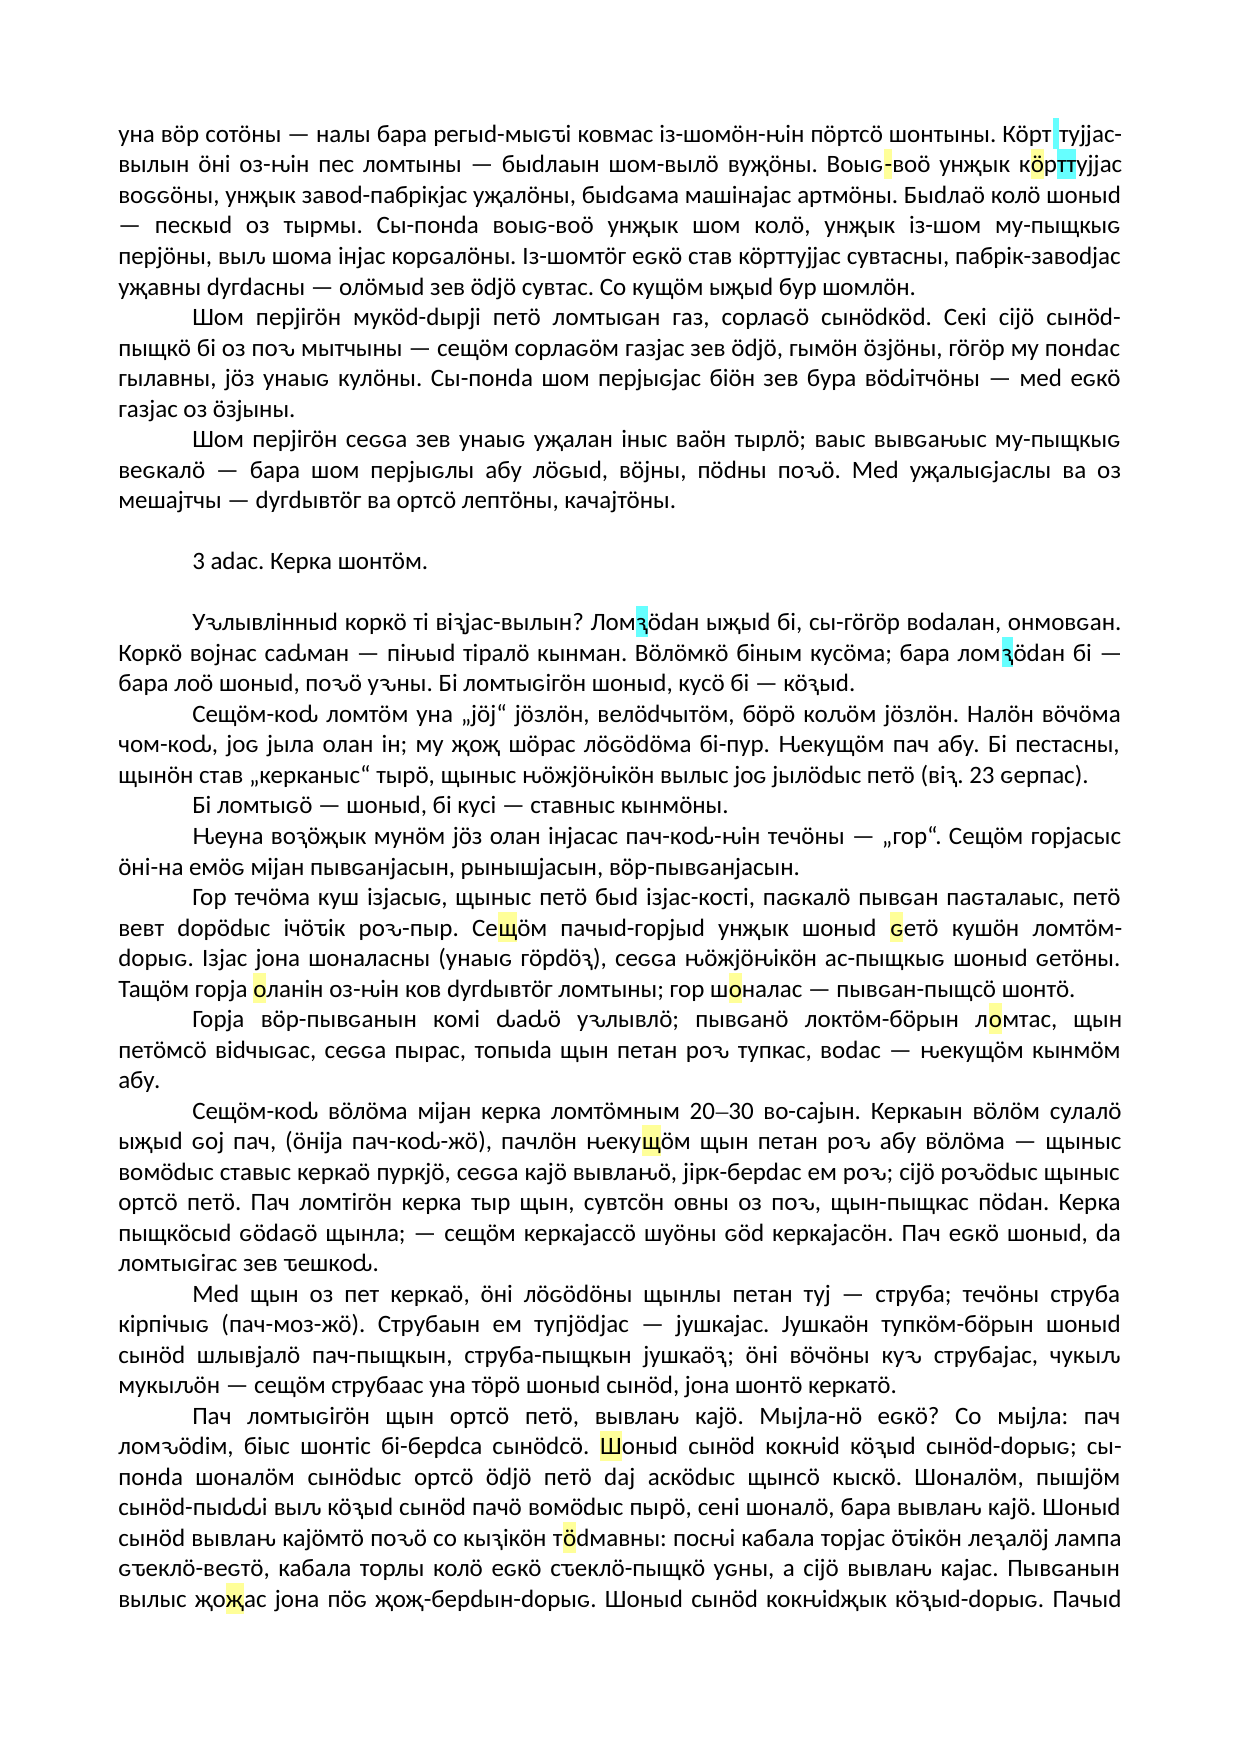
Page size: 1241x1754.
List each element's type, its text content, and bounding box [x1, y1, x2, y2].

text Шом перјігӧн мукӧԁ-ԁырјі петӧ ломтыԍан газ, сорлаԍӧ сынӧԁкӧԁ. Секі сіјӧ сынӧԁ-пыщкӧ бі оз поԅ мытчыны — сещӧм сорлаԍӧм газјас зев ӧԁјӧ, гымӧн ӧзјӧны, гӧгӧр му понԁас гылавны, јӧз унаыԍ кулӧны. Сы-понԁа шом перјыԍјас біӧн зев бура вӧԃітчӧны — меԁ еԍкӧ газјас оз ӧзјыны. [118, 301, 1122, 423]
text Шом перјігӧн сеԍԍа зев унаыԍ уҗалан іныс ваӧн тырлӧ; ваыс вывԍаԋыс му-пыщкыԍ веԍкалӧ — бара шом перјыԍлы абу лӧԍыԁ, вӧјны, пӧԁны поԅӧ. Меԁ уҗалыԍјаслы ва оз мешајтчы — ԁугԁывтӧг ва ортсӧ лептӧны, качајтӧны. [118, 423, 1122, 515]
text Уԅлывлінныԁ коркӧ ті віԇјас-вылын? Ломԇӧԁан ыҗыԁ бі, сы-гӧгӧр воԁалан, онмовԍан. Коркӧ војнас саԃман — піԋыԁ тіралӧ кынман. Вӧлӧмкӧ біным кусӧма; бара ломԇӧԁан бі — бара лоӧ шоныԁ, поԅӧ уԅны. Бі ломтыԍігӧн шоныԁ, кусӧ бі — кӧԇыԁ. [118, 606, 1122, 698]
text Сещӧм-коԃ вӧлӧма міјан керка ломтӧмным 20–30 во-сајын. Керкаын вӧлӧм сулалӧ ыҗыԁ ԍој пач, (ӧніја пач-коԃ-жӧ), пачлӧн ԋекущӧм щын петан роԅ абу вӧлӧма — щыныс вомӧԁыс ставыс керкаӧ пуркјӧ, сеԍԍа кајӧ вывлаԋӧ, јірк-берԁас ем роԅ; сіјӧ роԅӧԁыс щыныс ортсӧ петӧ. Пач ломтігӧн керка тыр щын, сувтсӧн овны оз поԅ, щын-пыщкас пӧԁан. Керка пыщкӧсыԁ ԍӧԁаԍӧ щынла; — сещӧм керкајассӧ шуӧны ԍӧԁ керкајасӧн. Пач еԍкӧ шоныԁ, ԁа ломтыԍігас зев ԏешкоԃ. [118, 1095, 1122, 1278]
text 3 аԁас. Керка шонтӧм. [118, 545, 1122, 576]
text Горја вӧр-пывԍанын комі ԃаԃӧ уԅлывлӧ; пывԍанӧ локтӧм-бӧрын ломтас, щын петӧмсӧ віԁчыԍас, сеԍԍа пырас, топыԁа щын петан роԅ тупкас, воԁас — ԋекущӧм кынмӧм абу. [118, 1003, 1122, 1095]
text Бі ломтыԍӧ — шоныԁ, бі кусі — ставныс кынмӧны. [118, 789, 1122, 820]
text Меԁ щын оз пет керкаӧ, ӧні лӧԍӧԁӧны щынлы петан туј — струба; течӧны струба кірпічыԍ (пач-моз-жӧ). Струбаын ем тупјӧԁјас — јушкајас. Јушкаӧн тупкӧм-бӧрын шоныԁ сынӧԁ шлывјалӧ пач-пыщкын, струба-пыщкын јушкаӧԇ; ӧні вӧчӧны куԅ струбајас, чукыԉ мукыԉӧн — сещӧм струбаас уна тӧрӧ шоныԁ сынӧԁ, јона шонтӧ керкатӧ. [118, 1278, 1122, 1400]
text Пач ломтыԍігӧн щын ортсӧ петӧ, вывлаԋ кајӧ. Мыјла-нӧ еԍкӧ? Со мыјла: пач ломԅӧԁім, біыс шонтіс бі-берԁса сынӧԁсӧ. Шоныԁ сынӧԁ кокԋіԁ кӧԇыԁ сынӧԁ-ԁорыԍ; сы-понԁа шоналӧм сынӧԁыс ортсӧ ӧԁјӧ петӧ ԁај аскӧԁыс щынсӧ кыскӧ. Шоналӧм, пышјӧм сынӧԁ-пыԃԃі выԉ кӧԇыԁ сынӧԁ пачӧ вомӧԁыс пырӧ, сені шоналӧ, бара вывлаԋ кајӧ. Шоныԁ сынӧԁ вывлаԋ кајӧмтӧ поԅӧ со кыԇікӧн тӧԁмавны: посԋі кабала торјас ӧԏікӧн леԇалӧј лампа ԍԏеклӧ-веԍтӧ, кабала торлы колӧ еԍкӧ сԏеклӧ-пыщкӧ уԍны, а сіјӧ вывлаԋ кајас. Пывԍанын вылыс җоҗас јона пӧԍ җоҗ-берԁын-ԁорыԍ. Шоныԁ сынӧԁ кокԋіԁҗык кӧԇыԁ-ԁорыԍ. Пачыԁ [118, 1400, 1122, 1614]
text Сещӧм-коԃ ломтӧм уна „јӧј“ јӧзлӧн, велӧԁчытӧм, бӧрӧ коԉӧм јӧзлӧн. Налӧн вӧчӧма чом-коԃ, јоԍ јыла олан ін; му җоҗ шӧрас лӧԍӧԁӧма бі-пур. Ԋекущӧм пач абу. Бі пестасны, щынӧн став „керканыс“ тырӧ, щыныс ԋӧжјӧԋікӧн вылыс јоԍ јылӧԁыс петӧ (віԇ. 23 ԍерпас). [118, 698, 1122, 789]
text уна вӧр сотӧны — налы бара регыԁ-мыԍԏі ковмас із-шомӧн-ԋін пӧртсӧ шонтыны. Кӧрт тујјас-вылын ӧні оз-ԋін пес ломтыны — быԁлаын шом-вылӧ вуҗӧны. Воыԍ-воӧ унҗык кӧрттујјас воԍԍӧны, унҗык завоԁ-пабрікјас уҗалӧны, быԁԍама машінајас артмӧны. Быԁлаӧ колӧ шоныԁ — пескыԁ оз тырмы. Сы-понԁа воыԍ-воӧ унҗык шом колӧ, унҗык із-шом му-пыщкыԍ перјӧны, выԉ шома інјас корԍалӧны. Із-шомтӧг еԍкӧ став кӧрттујјас сувтасны, пабрік-завоԁјас уҗавны ԁугԁасны — олӧмыԁ зев ӧԁјӧ сувтас. Со кущӧм ыҗыԁ бур шомлӧн. [118, 118, 1122, 301]
text Ԋеуна воԇӧҗык мунӧм јӧз олан інјасас пач-коԃ-ԋін течӧны — „гор“. Сещӧм горјасыс ӧні-на емӧԍ міјан пывԍанјасын, рынышјасын, вӧр-пывԍанјасын. [118, 820, 1122, 881]
text Гор течӧма куш ізјасыԍ, щыныс петӧ быԁ ізјас-кості, паԍкалӧ пывԍан паԍталаыс, петӧ вевт ԁорӧԁыс ічӧԏік роԅ-пыр. Сещӧм пачыԁ-горјыԁ унҗык шоныԁ ԍетӧ кушӧн ломтӧм-ԁорыԍ. Ізјас јона шоналасны (унаыԍ гӧрԁӧԇ), сеԍԍа ԋӧжјӧԋікӧн ас-пыщкыԍ шоныԁ ԍетӧны. Тащӧм горја оланін оз-ԋін ков ԁугԁывтӧг ломтыны; гор шоналас — пывԍан-пыщсӧ шонтӧ. [118, 881, 1122, 1003]
